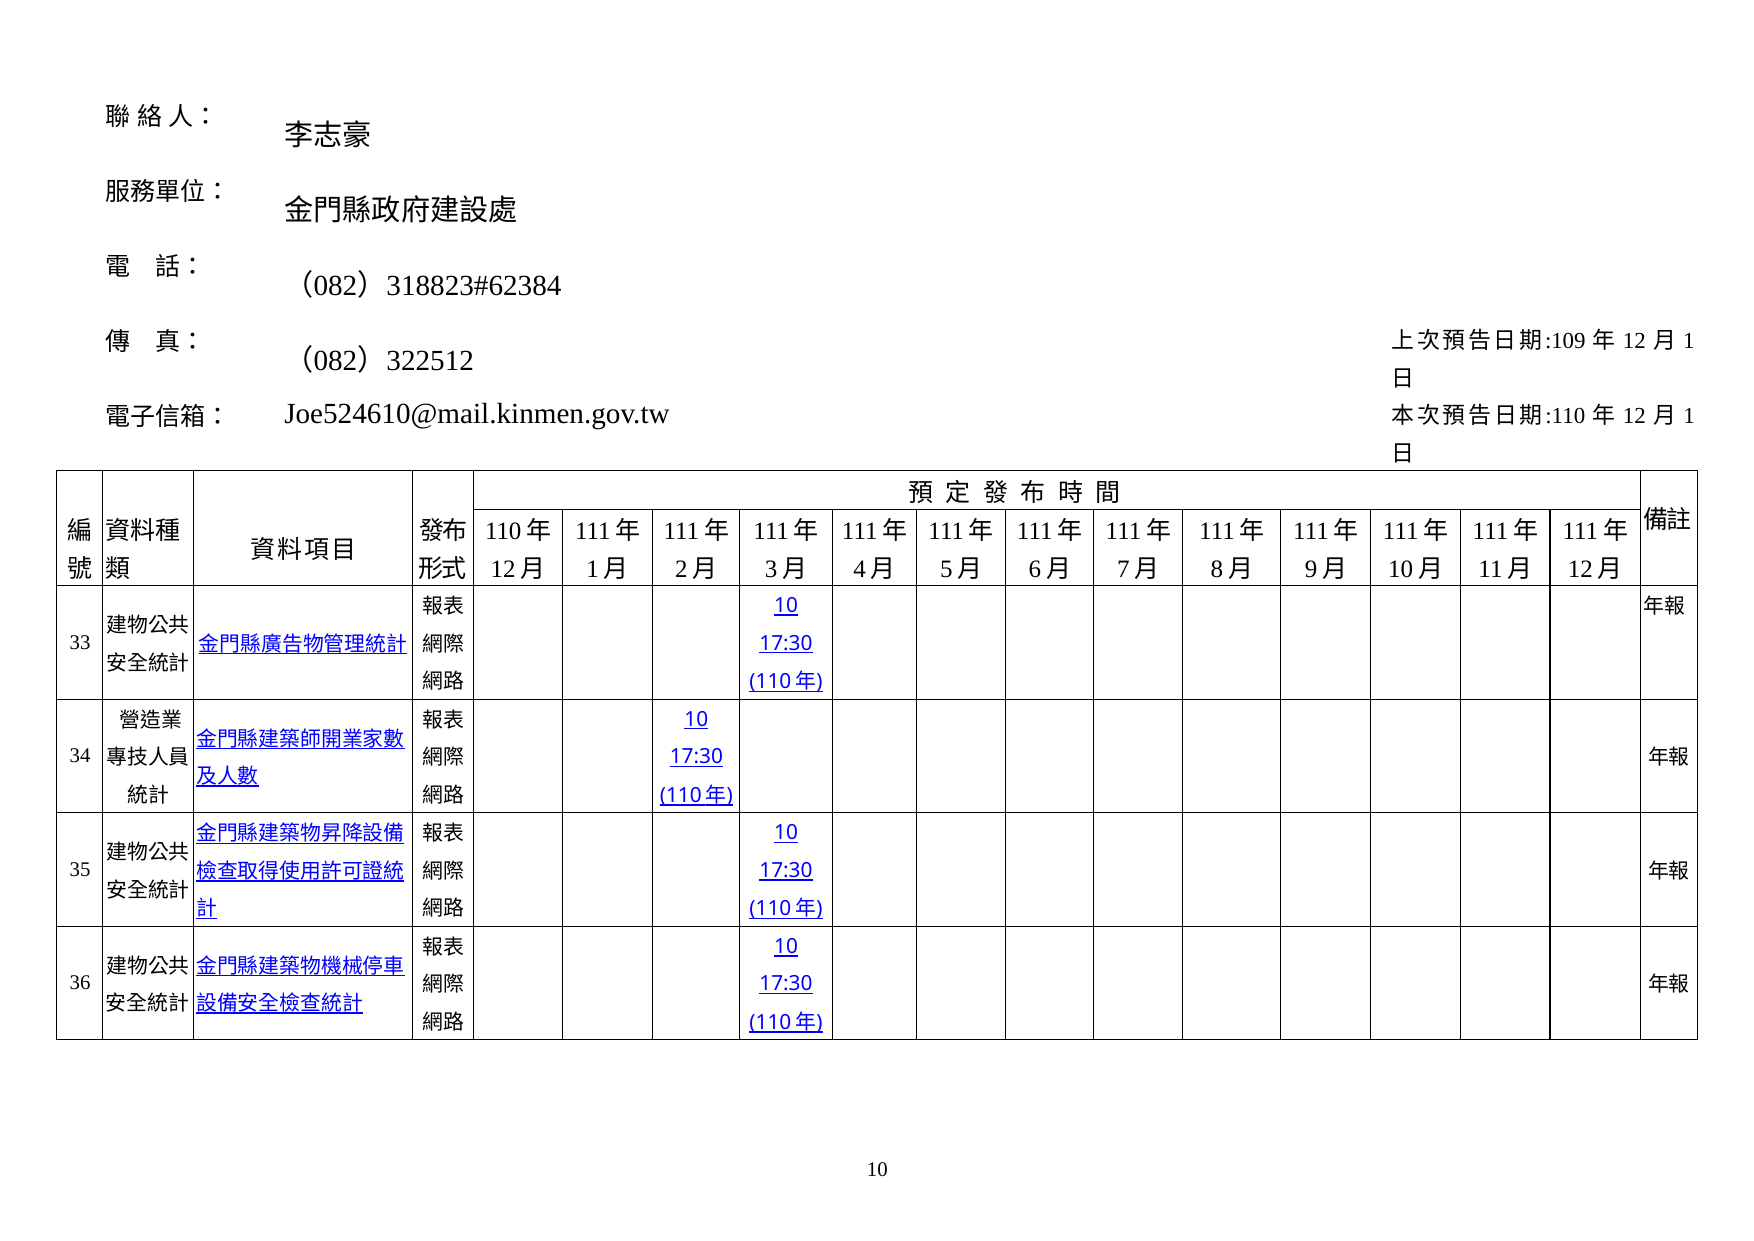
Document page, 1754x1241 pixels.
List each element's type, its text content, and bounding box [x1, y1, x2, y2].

table_cell [833, 927, 916, 1039]
table_header [1389, 95, 1697, 170]
table_cell 年報 [1641, 927, 1697, 1039]
table_cell 金門縣建築物機械停車設備安全檢查統計 [194, 927, 412, 1039]
table_cell [1281, 927, 1370, 1039]
table_cell 建物公共安全統計 [103, 927, 193, 1039]
table_cell 預 定 發 布 時 間 [474, 471, 1640, 509]
table_cell [833, 700, 916, 812]
table_cell [653, 586, 739, 698]
table_cell [653, 813, 739, 926]
table_cell Joe524610@mail.kinmen.gov.tw [281, 395, 1388, 470]
table_cell 報表網際網路 [413, 586, 473, 698]
table_cell 備註 [1641, 471, 1697, 585]
table_cell [740, 700, 832, 812]
table_cell [917, 586, 1005, 698]
table_cell [833, 813, 916, 926]
table_cell [1094, 927, 1182, 1039]
table_cell [1461, 813, 1549, 926]
table_cell 年報 [1641, 813, 1697, 926]
table_cell [1461, 700, 1549, 812]
table_cell 建物公共安全統計 [103, 813, 193, 926]
table_cell 報表網際網路 [413, 700, 473, 812]
table_header [57, 95, 103, 170]
table_cell 金門縣廣告物管理統計 [194, 586, 412, 698]
table_cell 10 17:30 (110年) [653, 700, 739, 812]
table_cell 建物公共安全統計 [103, 586, 193, 698]
table_cell 110年 12月 [474, 510, 562, 585]
table_cell [1006, 813, 1093, 926]
table_cell [1389, 245, 1697, 320]
table_cell 電子信箱： [103, 395, 281, 470]
table_cell [57, 471, 102, 509]
table_cell [57, 245, 103, 320]
table_cell 報表網際網路 [413, 813, 473, 926]
table_cell [1371, 700, 1460, 812]
table_cell 111年 8月 [1183, 510, 1280, 585]
table_cell [57, 170, 103, 245]
table_cell 111年 3月 [740, 510, 832, 585]
table_header 李志豪 [281, 95, 1388, 170]
table_cell 金門縣建築師開業家數及人數 [194, 700, 412, 812]
table_cell （082）322512 [281, 320, 1388, 395]
table_cell [474, 700, 562, 812]
table_cell 111年 9月 [1281, 510, 1370, 585]
table_cell 34 [57, 700, 102, 812]
table_cell [917, 813, 1005, 926]
table_cell [1281, 813, 1370, 926]
table_cell [57, 320, 103, 395]
table_cell 營造業專技人員統計 [103, 700, 193, 812]
table_cell [57, 395, 103, 470]
table_cell [1551, 927, 1640, 1039]
table_cell [1551, 813, 1640, 926]
table_cell 111年 4月 [833, 510, 916, 585]
table_cell [1281, 700, 1370, 812]
table_cell 111年 5月 [917, 510, 1005, 585]
table_cell [917, 927, 1005, 1039]
table_cell [917, 700, 1005, 812]
table_cell [1389, 170, 1697, 245]
table_cell [413, 471, 473, 509]
table_cell 10 17:30 (110年) [740, 927, 832, 1039]
table_cell 111年 1月 [563, 510, 652, 585]
table_cell 111年 2月 [653, 510, 739, 585]
table_cell 本次預告日期:110年12月1日 [1389, 395, 1697, 470]
table_cell 編號 [57, 509, 102, 585]
table_cell 111年 11月 [1461, 510, 1549, 585]
table_cell 111年 12月 [1551, 510, 1640, 585]
table_cell 36 [57, 927, 102, 1039]
table_cell [1006, 586, 1093, 698]
table_cell 金門縣建築物昇降設備檢查取得使用許可證統計 [194, 813, 412, 926]
table_cell 35 [57, 813, 102, 926]
table_header 聯 絡 人： [103, 95, 281, 170]
table_cell （082）318823#62384 [281, 245, 1388, 320]
table_cell 111年 10月 [1371, 510, 1460, 585]
table_cell 發布形式 [413, 509, 473, 585]
table_cell [1183, 813, 1280, 926]
table_cell 年報 [1641, 586, 1697, 698]
table_cell [1551, 700, 1640, 812]
table_cell [194, 471, 412, 509]
table_cell [1006, 700, 1093, 812]
table_cell 傳 真： [103, 320, 281, 395]
table_cell [563, 586, 652, 698]
table_cell [563, 927, 652, 1039]
table_cell [103, 471, 193, 509]
table_cell [1006, 927, 1093, 1039]
table_cell 電 話： [103, 245, 281, 320]
table_cell [1094, 700, 1182, 812]
table_cell 年報 [1641, 700, 1697, 812]
table_cell [1371, 927, 1460, 1039]
table_cell 111年 7月 [1094, 510, 1182, 585]
table_cell [1551, 586, 1640, 698]
table_cell 上次預告日期:109年12月1日 [1389, 320, 1697, 395]
table_cell 10 17:30 (110年) [740, 586, 832, 698]
table_cell [1281, 586, 1370, 698]
table_cell 服務單位： [103, 170, 281, 245]
table_cell [474, 813, 562, 926]
table_cell 111年 6月 [1006, 510, 1093, 585]
table_cell [1461, 927, 1549, 1039]
table_cell 10 17:30 (110年) [740, 813, 832, 926]
table_cell 金門縣政府建設處 [281, 170, 1388, 245]
table_cell [1183, 586, 1280, 698]
table_cell [1094, 586, 1182, 698]
table_cell [1371, 586, 1460, 698]
table_cell [474, 586, 562, 698]
table_cell [1094, 813, 1182, 926]
table_cell [1183, 700, 1280, 812]
table_cell 33 [57, 586, 102, 698]
table_cell [833, 586, 916, 698]
table_cell [1183, 927, 1280, 1039]
table_cell [1371, 813, 1460, 926]
table_cell [474, 927, 562, 1039]
table_cell 報表網際網路 [413, 927, 473, 1039]
table_cell [563, 813, 652, 926]
table_cell [1461, 586, 1549, 698]
table_cell 資料項目 [194, 509, 412, 585]
table_cell 資料種類 [103, 509, 193, 585]
table_cell [563, 700, 652, 812]
table_cell [653, 927, 739, 1039]
